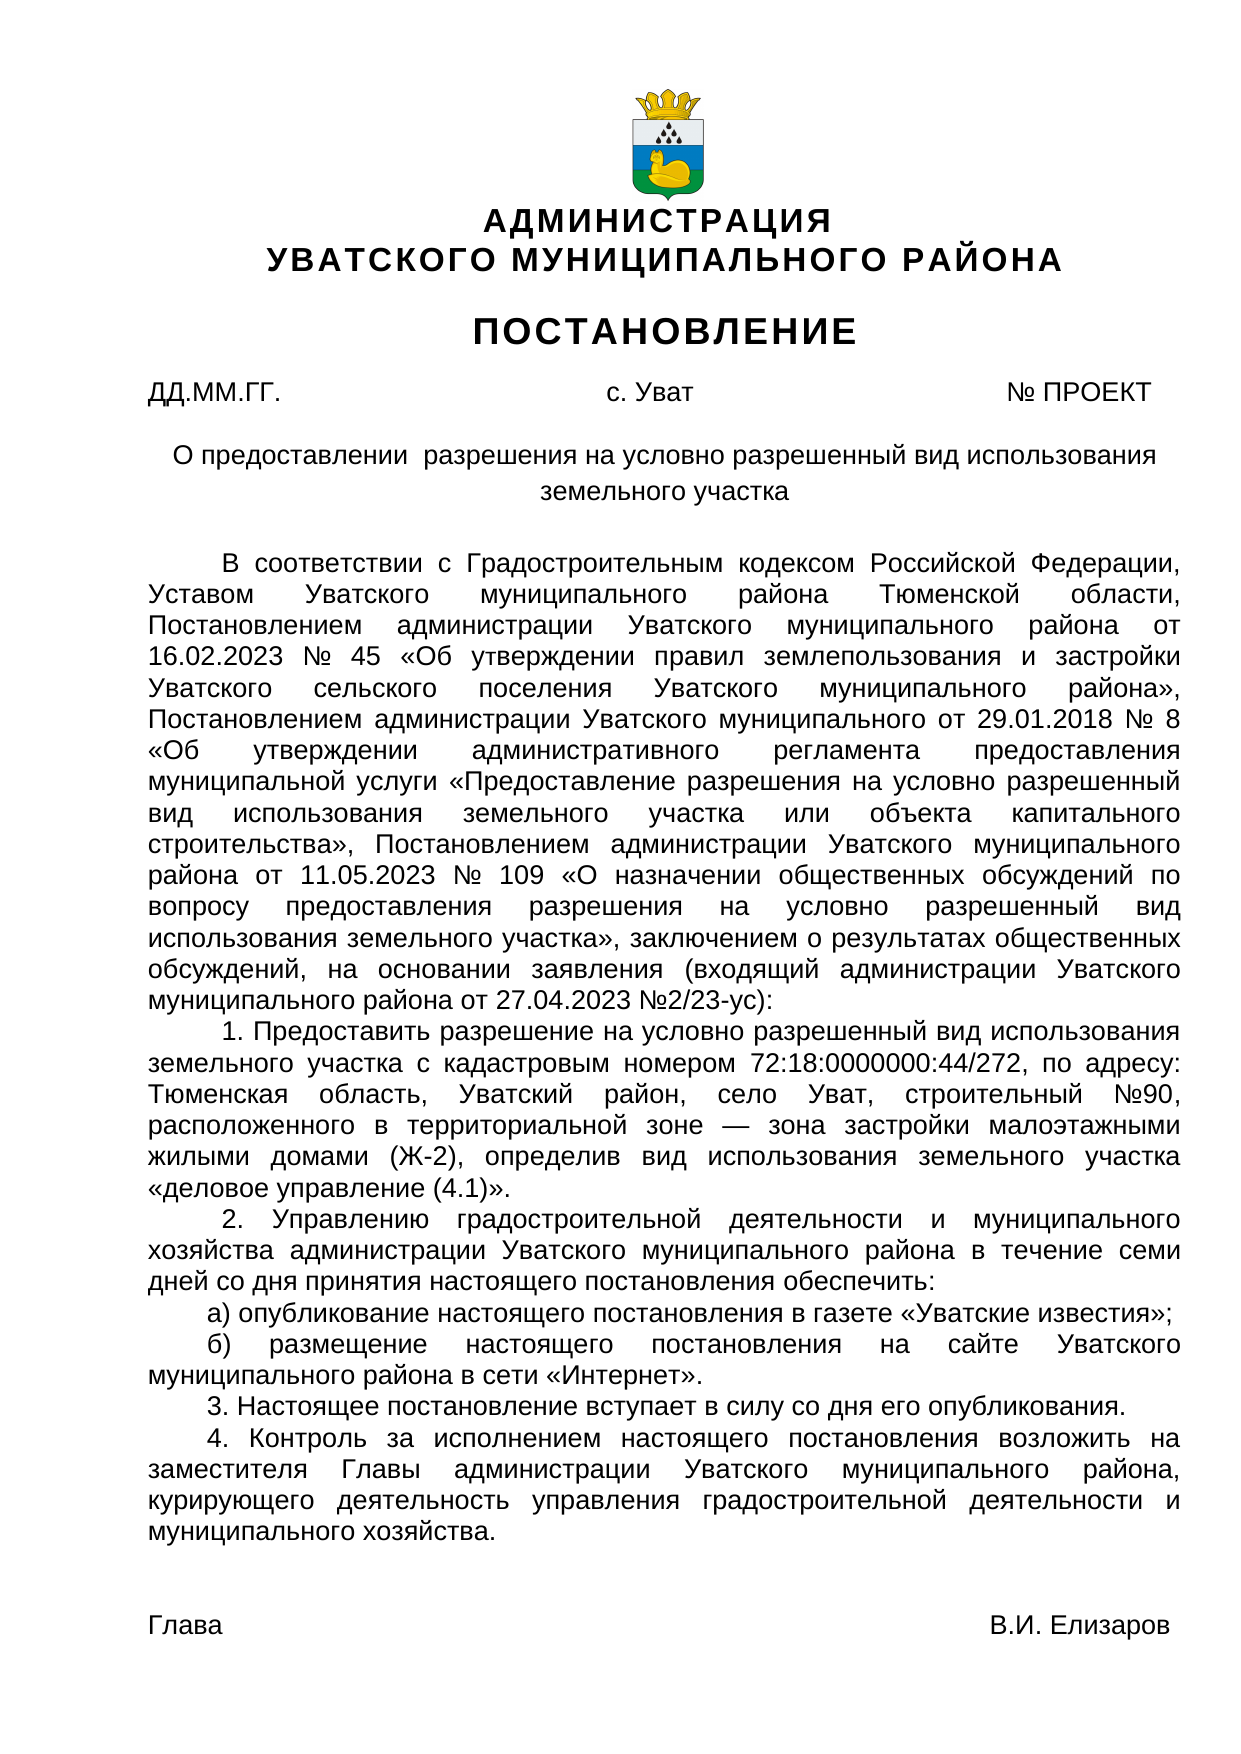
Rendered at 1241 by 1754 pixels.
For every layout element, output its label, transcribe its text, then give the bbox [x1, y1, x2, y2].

text Постановление [148, 309, 1181, 352]
text 1. Предоставить разрешение на условно разрешенный вид использования земельного участка с кадастровым номером 72:18:0000000:44/272, по адресу: Тюменская область, Уватский район, село Уват, строительный №90, расположенного в территориальной зоне — зона застройки малоэтажными жилыми домами (Ж-2), определив вид использования земельного участка «деловое управление (4.1)». [148, 1015, 1181, 1203]
text 2. Управлению градостроительной деятельности и муниципального хозяйства администрации Уватского муниципального района в течение семи дней со дня принятия настоящего постановления обеспечить: [148, 1203, 1181, 1297]
text а) опубликование настоящего постановления в газете «Уватские известия»; [148, 1297, 1181, 1328]
text Глава В.И. Елизаров [148, 1609, 1181, 1640]
text О предоставлении разрешения на условно разрешенный вид использования земельного участка [148, 439, 1181, 506]
text В соответствии с Градостроительным кодексом Российской Федерации, Уставом Уватского муниципального района Тюменской области, Постановлением администрации Уватского муниципального района от 16.02.2023 № 45 «Об утверждении правил землепользования и застройки Уватского сельского поселения Уватского муниципального района», Постановлением администрации Уватского муниципального от 29.01.2018 № 8 «Об утверждении административного регламента предоставления муниципальной услуги «Предоставление разрешения на условно разрешенный вид использования земельного участка или объекта капитального строительства», Постановлением администрации Уватского муниципального района от 11.05.2023 № 109 «О назначении общественных обсуждений по вопросу предоставления разрешения на условно разрешенный вид использования земельного участка», заключением о результатах общественных обсуждений, на основании заявления (входящий администрации Уватского муниципального района от 27.04.2023 №2/23-ус): [148, 547, 1181, 1015]
picture [632, 89, 704, 202]
text ДД.ММ.ГГ. с. Уват № ПРОЕКТ [148, 376, 1181, 407]
text б) размещение настоящего постановления на сайте Уватского муниципального района в сети «Интернет». [148, 1328, 1181, 1390]
text Администрация Уватского муниципального района [148, 202, 1181, 278]
text 4. Контроль за исполнением настоящего постановления возложить на заместителя Главы администрации Уватского муниципального района, курирующего деятельность управления градостроительной деятельности и муниципального хозяйства. [148, 1422, 1181, 1547]
text 3. Настоящее постановление вступает в силу со дня его опубликования. [148, 1390, 1181, 1422]
